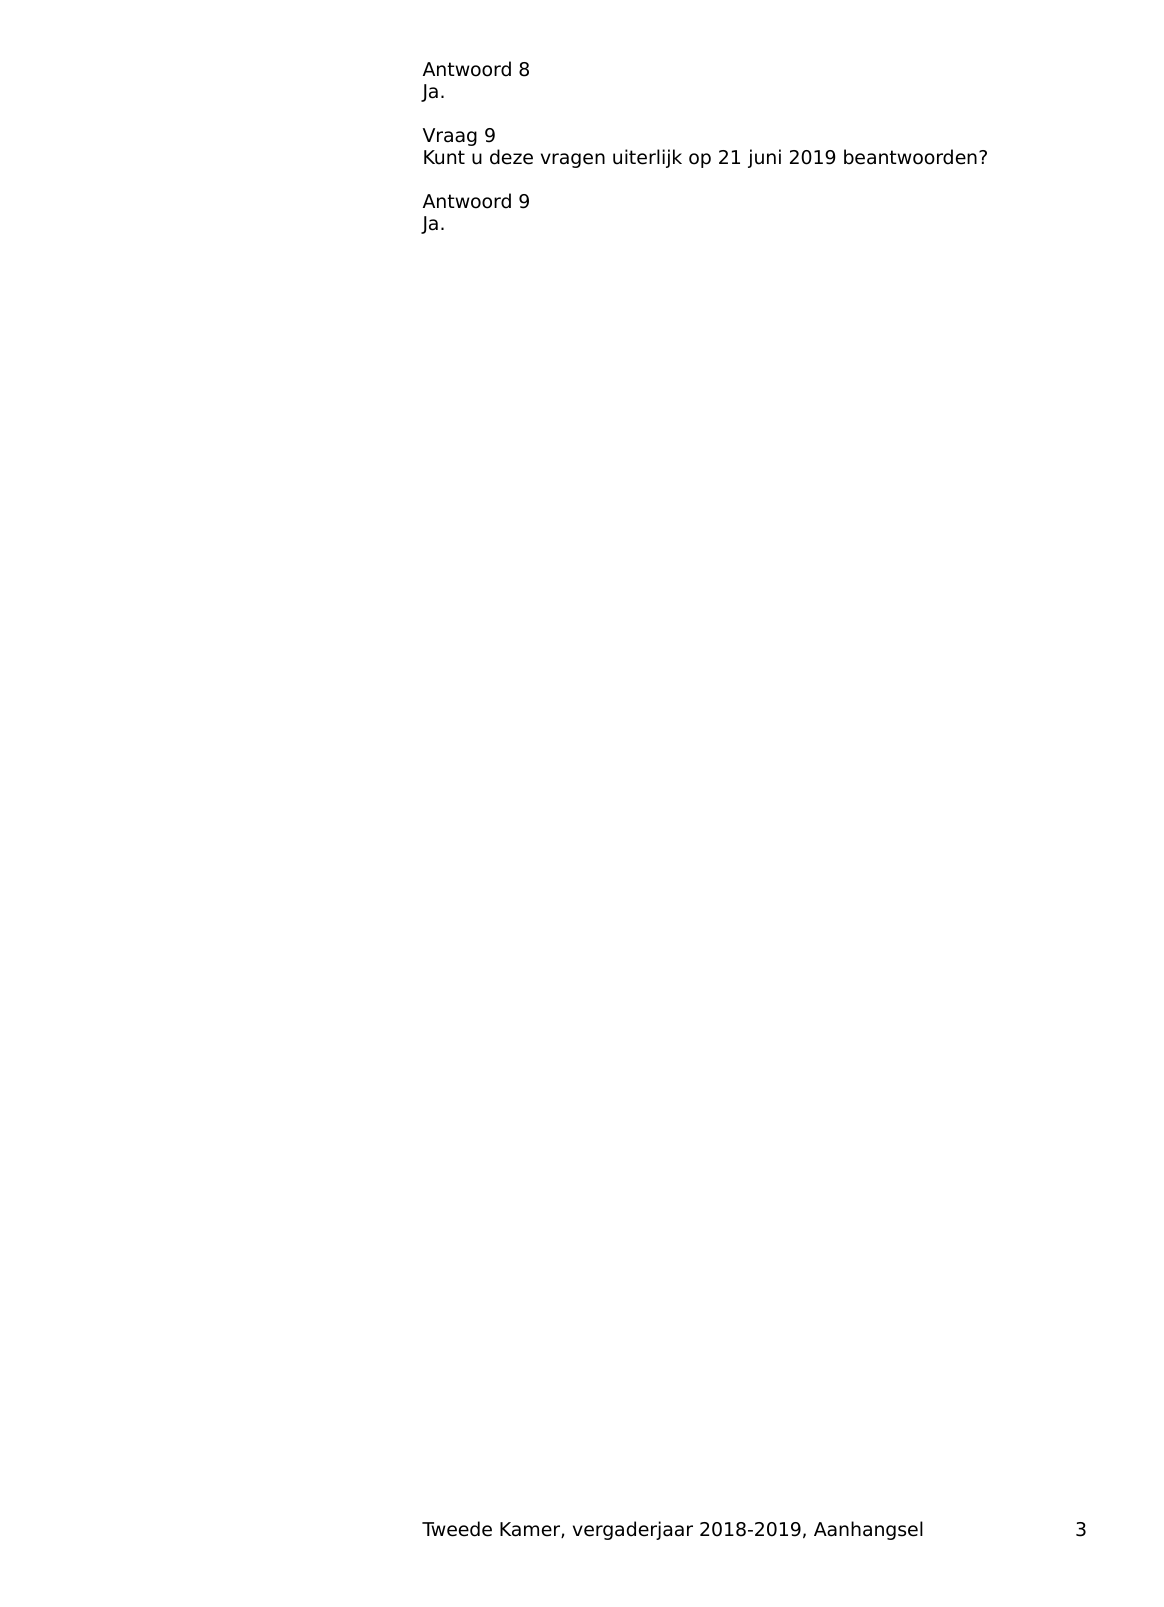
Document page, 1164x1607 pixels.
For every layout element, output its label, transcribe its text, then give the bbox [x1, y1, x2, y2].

text Vraag 9 [422, 125, 1087, 147]
text Ja. [422, 81, 1087, 103]
text Ja. [422, 213, 1087, 235]
text Antwoord 9 [422, 191, 1087, 213]
text Kunt u deze vragen uiterlijk op 21 juni 2019 beantwoorden? [422, 147, 1087, 169]
text Antwoord 8 [422, 59, 1087, 81]
